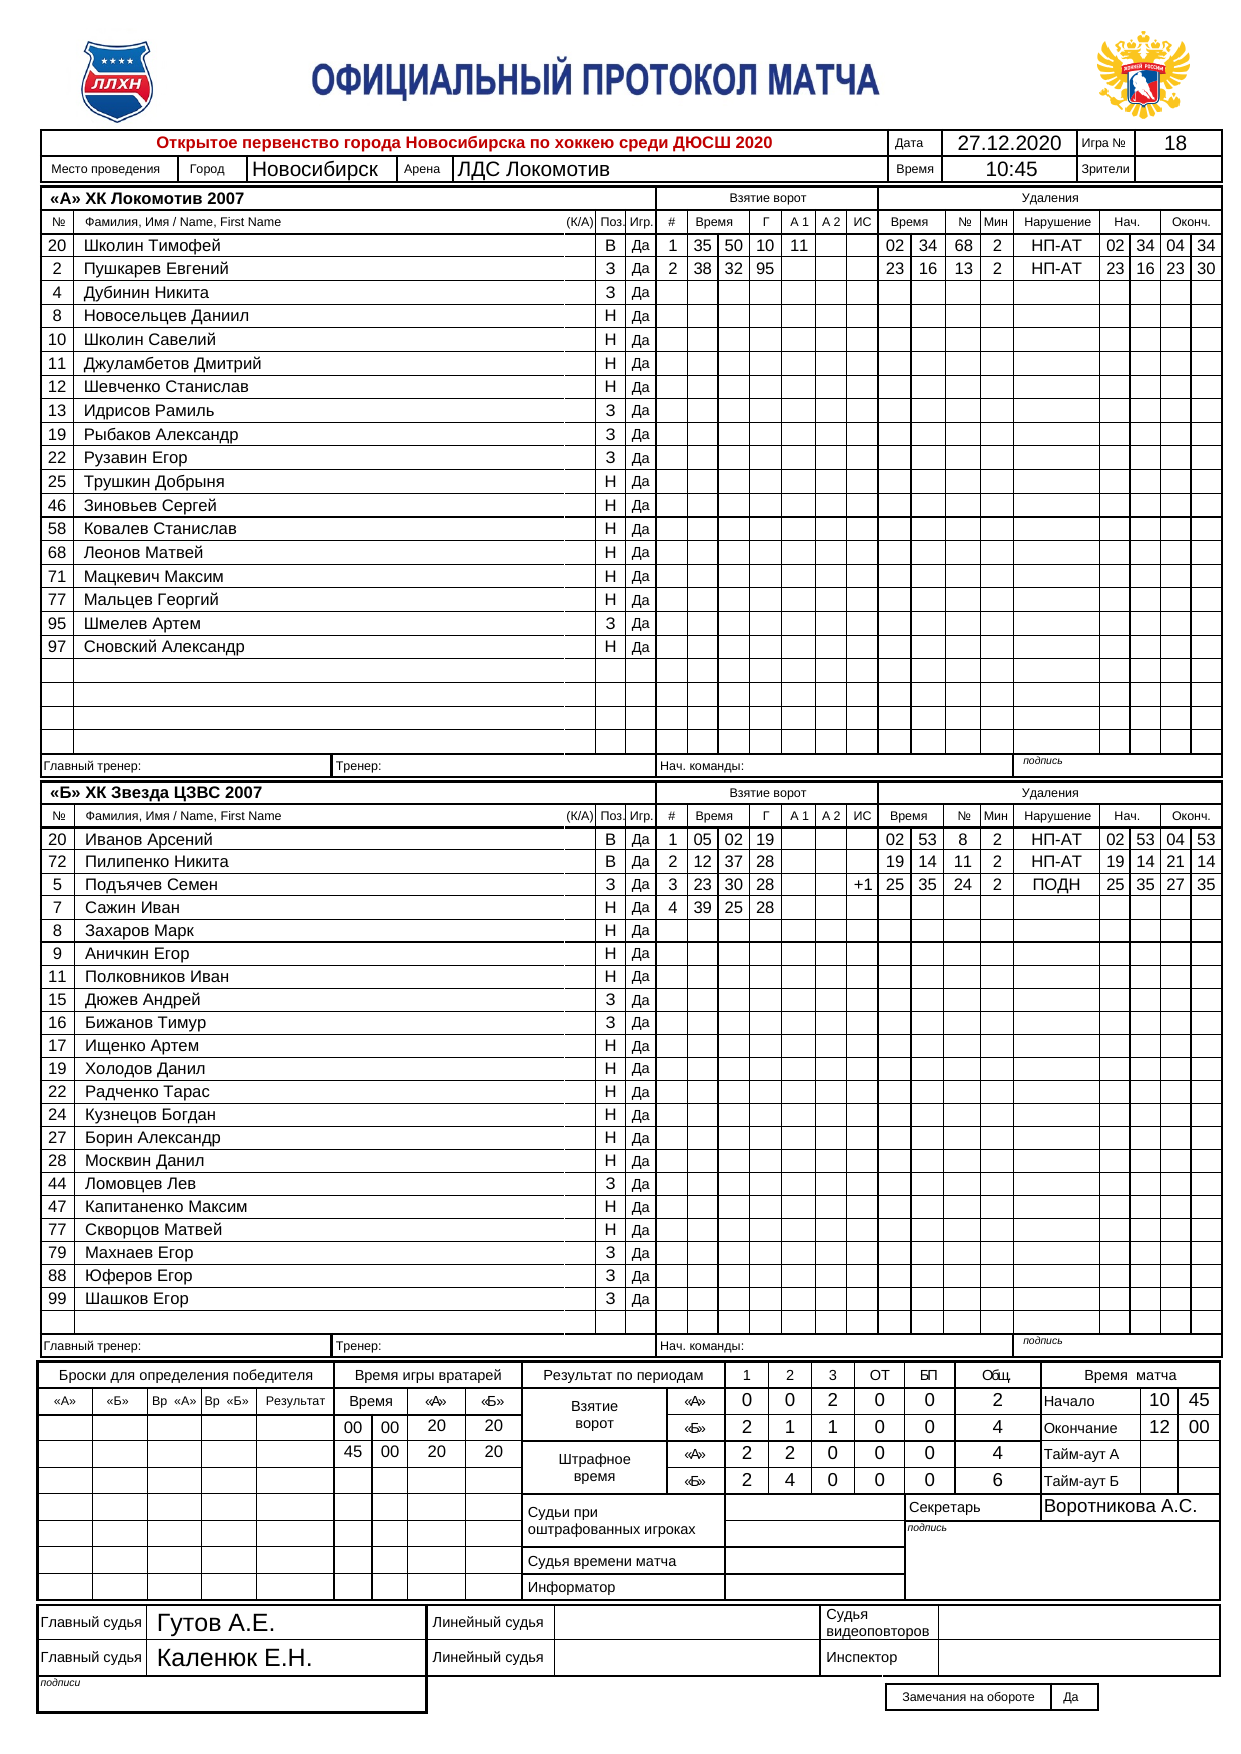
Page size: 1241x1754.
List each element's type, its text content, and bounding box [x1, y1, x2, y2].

table_cell [1100, 565, 1129, 587]
table_cell [1131, 1173, 1160, 1195]
table_cell З [596, 1012, 625, 1033]
table_cell [847, 376, 877, 398]
table_cell [944, 896, 980, 918]
table_cell [816, 446, 846, 469]
table_cell [847, 1265, 877, 1287]
table_cell [257, 1468, 333, 1493]
table_cell [1014, 1127, 1099, 1149]
table_cell [946, 565, 980, 587]
table_cell [565, 829, 595, 849]
table_cell [688, 470, 717, 493]
table_cell [565, 352, 595, 374]
table_cell [1131, 1196, 1160, 1218]
table_cell Мацкевич Максим [74, 565, 564, 587]
table_cell Да [626, 1104, 655, 1126]
table_cell [782, 850, 815, 872]
table_cell Пилипенко Никита [75, 850, 564, 872]
table_cell Линейный судья [428, 1640, 554, 1675]
table_cell [1014, 989, 1099, 1011]
table_cell [39, 1441, 92, 1467]
table_cell [373, 1521, 407, 1546]
table_cell Время [688, 211, 749, 233]
table_cell [1099, 1682, 1220, 1711]
table_cell Да [626, 518, 655, 540]
table_cell [782, 920, 815, 941]
table_cell [1161, 423, 1190, 445]
table_cell [719, 305, 749, 327]
table_cell [1014, 399, 1099, 422]
table_cell Да [626, 850, 655, 872]
table_cell [335, 1521, 371, 1546]
table_cell 10 [1141, 1389, 1177, 1413]
table_cell 19 [1100, 850, 1129, 872]
table_cell Холодов Данил [75, 1058, 564, 1079]
table_cell [1014, 1150, 1099, 1172]
table_cell [981, 683, 1013, 706]
table_cell 10 [750, 235, 781, 256]
table_cell [750, 943, 781, 964]
table_cell З [596, 874, 625, 895]
table_cell [565, 565, 595, 587]
table_cell 02 [879, 829, 910, 849]
table_header Броски для определения победителя [39, 1363, 333, 1387]
table_cell Главный судья [39, 1640, 146, 1675]
table_cell [1100, 1173, 1129, 1195]
table_cell Дюжев Андрей [75, 989, 564, 1011]
table_cell Да [626, 1035, 655, 1057]
table_cell 88 [42, 1265, 74, 1287]
table_cell [719, 1173, 749, 1195]
table_cell [466, 1547, 521, 1573]
table_cell [1100, 659, 1129, 682]
table_cell [981, 1150, 1013, 1172]
table_cell Да [626, 966, 655, 987]
table_cell [1131, 1081, 1160, 1103]
table_cell [782, 494, 815, 516]
table_cell [1100, 707, 1129, 729]
table_cell [912, 305, 945, 327]
table_cell [1100, 989, 1129, 1011]
table_cell [719, 920, 749, 941]
table_cell [981, 1242, 1013, 1264]
table_cell Да [626, 235, 655, 256]
table_cell [1192, 376, 1221, 398]
table_cell [719, 541, 749, 564]
table_cell [74, 659, 564, 682]
table_cell З [596, 446, 625, 469]
table_cell [565, 518, 595, 540]
table_cell [782, 1242, 815, 1264]
table_cell ПОДН [1014, 874, 1099, 895]
table_cell 11 [42, 352, 73, 374]
table_cell [816, 683, 846, 706]
table_cell [782, 636, 815, 658]
table_cell [1131, 966, 1160, 987]
table_cell [1161, 683, 1190, 706]
table_cell [565, 1196, 595, 1218]
table_cell [1100, 636, 1129, 658]
table_cell [750, 1265, 781, 1287]
table_cell [555, 1640, 819, 1675]
table_cell 27 [42, 1127, 74, 1149]
table_cell Н [596, 518, 625, 540]
table_cell Нач. команды: [657, 755, 1012, 776]
table_cell [596, 1311, 625, 1333]
table_cell [1131, 588, 1160, 611]
table_cell Шашков Егор [75, 1288, 564, 1310]
table_cell [688, 1150, 717, 1172]
table_cell [981, 1058, 1013, 1079]
table_cell [847, 707, 877, 729]
table_cell [879, 305, 910, 327]
table_cell [782, 423, 815, 445]
table_cell 0 [855, 1468, 904, 1493]
table_cell [879, 1173, 910, 1195]
table_cell [74, 707, 564, 729]
table_cell [1014, 1035, 1099, 1057]
table_cell [39, 1547, 92, 1573]
table_cell [1131, 1127, 1160, 1149]
table_cell 28 [42, 1150, 74, 1172]
table_cell [1192, 423, 1221, 445]
table_cell [719, 659, 749, 682]
table_cell [1192, 896, 1221, 918]
table_cell Начало [1042, 1389, 1140, 1413]
table_cell [1192, 1311, 1221, 1333]
table_cell [981, 1196, 1013, 1218]
table_cell З [596, 1173, 625, 1195]
table_cell [657, 541, 687, 564]
table_cell [944, 1173, 980, 1195]
table_cell [719, 399, 749, 422]
table_cell [912, 636, 945, 658]
table_cell 4 [769, 1468, 811, 1493]
table_cell [946, 659, 980, 682]
table_cell [1014, 376, 1099, 398]
table_cell [879, 636, 910, 658]
table_cell # [657, 211, 687, 233]
table_cell Г [750, 805, 781, 826]
table_cell [1161, 1035, 1190, 1057]
table_cell 28 [750, 874, 781, 895]
table_cell [1161, 446, 1190, 469]
table_cell [981, 612, 1013, 634]
table_cell [657, 281, 687, 303]
table_cell [1014, 1196, 1099, 1218]
table_cell Новосельцев Даниил [74, 305, 564, 327]
table_cell [1100, 1311, 1129, 1333]
table_cell [782, 829, 815, 849]
table_cell [782, 1265, 815, 1287]
table_header Открытое первенство города Новосибирска по хоккею среди ДЮСШ 2020 [42, 131, 887, 155]
table_cell [816, 541, 846, 564]
table_cell [782, 376, 815, 398]
table_cell [1131, 730, 1160, 753]
table_cell 19 [750, 829, 781, 849]
table_cell Мин [981, 211, 1013, 233]
table_cell [688, 588, 717, 611]
table_cell [688, 1265, 717, 1287]
table_cell [565, 874, 595, 895]
table_cell 20 [42, 829, 74, 849]
table_cell [912, 1058, 943, 1079]
table_cell [981, 494, 1013, 516]
table_cell Тренер: [333, 1335, 655, 1356]
table_cell [912, 1150, 943, 1172]
table_cell [946, 683, 980, 706]
table_cell [981, 470, 1013, 493]
table_cell [847, 896, 877, 918]
table_cell [750, 707, 781, 729]
table_cell Гутов А.Е. [147, 1606, 425, 1639]
table_cell Информатор [523, 1575, 724, 1599]
table_cell [565, 1288, 595, 1310]
table_cell [816, 1311, 846, 1333]
table_cell [1131, 1012, 1160, 1033]
table_cell [944, 1150, 980, 1172]
table_cell [1014, 518, 1099, 540]
table_cell 23 [1100, 257, 1129, 280]
table_cell [719, 376, 749, 398]
table_cell [257, 1441, 333, 1467]
table_cell [847, 399, 877, 422]
table_cell +1 [847, 874, 877, 895]
table_cell [944, 1012, 980, 1033]
table_cell А 2 [816, 211, 846, 233]
table_cell Трушкин Добрыня [74, 470, 564, 493]
table_cell [912, 281, 945, 303]
table_cell [946, 541, 980, 564]
table_cell Да [626, 874, 655, 895]
table_cell А 1 [782, 211, 815, 233]
table_cell [257, 1521, 333, 1546]
table_cell [719, 612, 749, 634]
table_cell [879, 399, 910, 422]
table_cell [1192, 328, 1221, 351]
table_cell [565, 1311, 595, 1333]
table_cell [782, 565, 815, 587]
table_cell [42, 683, 73, 706]
table_cell [1131, 1035, 1160, 1057]
table_cell [565, 588, 595, 611]
table_cell [816, 257, 846, 280]
table_cell [1141, 1468, 1177, 1493]
table_cell [1131, 541, 1160, 564]
table_cell [1100, 588, 1129, 611]
table_cell [847, 1219, 877, 1241]
table_cell 12 [42, 376, 73, 398]
table_cell [257, 1416, 333, 1440]
table_cell [883, 1677, 1220, 1681]
table_cell [750, 446, 781, 469]
table_cell [1161, 588, 1190, 611]
table_cell [750, 1150, 781, 1172]
table_cell [782, 874, 815, 895]
table_cell 25 [1100, 874, 1129, 895]
table_cell [782, 1196, 815, 1218]
table_cell [688, 446, 717, 469]
table_cell [257, 1494, 333, 1520]
table_cell Да [626, 399, 655, 422]
table_cell [879, 1196, 910, 1218]
table_cell Да [626, 1173, 655, 1195]
table_cell [912, 920, 943, 941]
table_cell [879, 920, 910, 941]
table_cell Да [626, 896, 655, 918]
table_cell [981, 541, 1013, 564]
table_cell [688, 541, 717, 564]
table_cell [847, 541, 877, 564]
table_cell [750, 1012, 781, 1033]
table_cell [657, 470, 687, 493]
table_cell [847, 352, 877, 374]
table_cell [657, 588, 687, 611]
table_cell [1014, 1173, 1099, 1195]
table_cell 11 [42, 966, 74, 987]
table_cell [657, 494, 687, 516]
table_cell [565, 707, 595, 729]
table_cell [202, 1521, 256, 1546]
table_header Удаления [879, 783, 1221, 803]
table_cell 25 [879, 874, 910, 895]
table_cell [816, 1150, 846, 1172]
table_cell [1192, 1058, 1221, 1079]
table_cell [816, 1173, 846, 1195]
table_cell [912, 730, 945, 753]
table_cell [816, 874, 846, 895]
table_cell [1161, 518, 1190, 540]
table_cell [1131, 707, 1160, 729]
table_cell 24 [944, 874, 980, 895]
table_cell [946, 281, 980, 303]
table_cell [912, 518, 945, 540]
table_cell 13 [42, 399, 73, 422]
table_cell [373, 1574, 407, 1599]
table_cell [1131, 1265, 1160, 1287]
table_cell [879, 588, 910, 611]
table_cell Н [596, 565, 625, 587]
table_cell [1014, 1242, 1099, 1264]
table_cell [1014, 281, 1099, 303]
table_cell [981, 1127, 1013, 1149]
table_cell Штрафное время [523, 1442, 666, 1493]
table_cell [750, 1081, 781, 1103]
table_cell 45 [335, 1441, 371, 1467]
table_cell [657, 352, 687, 374]
table_cell 10 [42, 328, 73, 351]
table_cell [565, 423, 595, 445]
table_cell 7 [42, 896, 74, 918]
table_cell Игр. [626, 211, 655, 233]
table_cell 2 [726, 1442, 768, 1467]
table_cell [1131, 352, 1160, 374]
table_cell [657, 446, 687, 469]
table_cell [1014, 541, 1099, 564]
table_header ОТ [855, 1363, 904, 1387]
table_cell Н [596, 636, 625, 658]
table_cell Н [596, 966, 625, 987]
table_cell [719, 470, 749, 493]
table_cell [782, 1311, 815, 1333]
table_cell [657, 565, 687, 587]
table_cell [782, 612, 815, 634]
table_cell [1014, 588, 1099, 611]
table_cell [408, 1547, 465, 1573]
table_cell 12 [688, 850, 717, 872]
table_cell 0 [812, 1468, 854, 1493]
table_cell «Б » [466, 1389, 521, 1413]
table_cell 1 [812, 1415, 854, 1440]
table_cell Тренер: [333, 755, 655, 776]
table_cell [657, 1311, 687, 1333]
table_cell [946, 423, 980, 445]
table_cell [1014, 470, 1099, 493]
table_cell 77 [42, 588, 73, 611]
table_cell [688, 1196, 717, 1218]
table_cell [981, 376, 1013, 398]
table_cell [688, 1219, 717, 1241]
table_cell [657, 1012, 687, 1033]
table_cell Пушкарев Евгений [74, 257, 564, 280]
table_cell [719, 730, 749, 753]
table_cell [847, 281, 877, 303]
table_cell Юферов Егор [75, 1265, 564, 1287]
table_cell Подъячев Семен [75, 874, 564, 895]
table_cell [879, 1242, 910, 1264]
table_cell [688, 659, 717, 682]
table_cell [1192, 305, 1221, 327]
table_cell Н [596, 1196, 625, 1218]
table_cell [408, 1468, 465, 1493]
table_cell [1161, 1311, 1190, 1333]
table_cell [42, 659, 73, 682]
table_cell [626, 730, 655, 753]
table_cell [847, 1196, 877, 1218]
table_cell [1014, 636, 1099, 658]
table_cell [847, 470, 877, 493]
table_cell [782, 1058, 815, 1079]
table_cell [1192, 1196, 1221, 1218]
table_cell [912, 659, 945, 682]
table_cell [657, 943, 687, 964]
table_cell [879, 683, 910, 706]
table_cell [719, 1104, 749, 1126]
table_cell [912, 1288, 943, 1310]
table_cell [1192, 541, 1221, 564]
table_cell 10:45 [943, 157, 1076, 181]
table_cell Судья времени матча [523, 1548, 724, 1573]
table_cell [719, 966, 749, 987]
table_cell [1014, 943, 1099, 964]
table_cell [1014, 1081, 1099, 1103]
table_cell Линейный судья [428, 1606, 554, 1639]
table_cell 25 [42, 470, 73, 493]
table_cell [981, 1265, 1013, 1287]
table_cell [782, 281, 815, 303]
table_cell 2 [981, 850, 1013, 872]
table_cell [1161, 730, 1190, 753]
table_cell [657, 423, 687, 445]
table_cell [816, 399, 846, 422]
table_cell Н [596, 305, 625, 327]
table_cell Кузнецов Богдан [75, 1104, 564, 1126]
table_cell [944, 1058, 980, 1079]
table_cell [565, 683, 595, 706]
table_cell Н [596, 494, 625, 516]
table_cell Зрители [1078, 157, 1134, 181]
table_cell [1014, 896, 1099, 918]
table_cell [688, 1173, 717, 1195]
table_cell [879, 1150, 910, 1172]
table_cell [816, 1058, 846, 1079]
table_cell Да [626, 1265, 655, 1287]
table_cell [1100, 1012, 1129, 1033]
table_cell [1161, 1150, 1190, 1172]
table_cell [719, 352, 749, 374]
table_cell 0 [855, 1442, 904, 1467]
table_cell [816, 1219, 846, 1241]
table_cell [688, 1288, 717, 1310]
table_cell [981, 352, 1013, 374]
table_cell НП-АТ [1014, 829, 1099, 849]
table_cell [688, 920, 717, 941]
table_cell [1192, 1104, 1221, 1126]
table_cell 19 [879, 850, 910, 872]
table_cell [202, 1574, 256, 1599]
table_cell [944, 1081, 980, 1103]
table_cell [1192, 470, 1221, 493]
table_cell Вр «Б» [202, 1389, 256, 1413]
table_cell [202, 1494, 256, 1520]
table_cell [816, 850, 846, 872]
table_cell [466, 1494, 521, 1520]
table_cell 17 [42, 1035, 74, 1057]
table_cell подписи [39, 1677, 425, 1711]
table_cell [657, 1035, 687, 1057]
table_cell Время [879, 805, 943, 826]
table_header БП [905, 1363, 954, 1387]
table_cell [750, 1035, 781, 1057]
table_cell [1131, 399, 1160, 422]
table_cell [981, 1035, 1013, 1057]
table_cell 20 [466, 1416, 521, 1440]
table_cell [565, 966, 595, 987]
table_cell Да [626, 565, 655, 587]
table_cell [981, 423, 1013, 445]
table_cell [750, 470, 781, 493]
table_cell Место проведения [42, 157, 177, 181]
table_cell [847, 305, 877, 327]
table_cell [657, 1242, 687, 1264]
table_cell [565, 235, 595, 256]
table_cell [1131, 1104, 1160, 1126]
table_cell [981, 966, 1013, 987]
table_cell 23 [1161, 257, 1190, 280]
table_cell [879, 352, 910, 374]
table_cell [847, 683, 877, 706]
table_cell [1161, 305, 1190, 327]
table_cell Да [626, 636, 655, 658]
table_cell 20 [408, 1416, 465, 1440]
table_cell 04 [1161, 235, 1190, 256]
table_cell [946, 612, 980, 634]
table_cell 2 [956, 1389, 1040, 1413]
table_cell [1161, 399, 1190, 422]
table_cell [257, 1547, 333, 1573]
table_cell Школин Савелий [74, 328, 564, 351]
table_cell 20 [408, 1441, 465, 1467]
table_cell [816, 1035, 846, 1057]
table_cell Да [626, 1058, 655, 1079]
table_cell 8 [944, 829, 980, 849]
table_cell 11 [944, 850, 980, 872]
table_cell Н [596, 470, 625, 493]
table_cell [944, 1127, 980, 1149]
table_cell 14 [912, 850, 943, 872]
table_cell [688, 1058, 717, 1079]
table_cell [946, 328, 980, 351]
table_cell [1131, 896, 1160, 918]
table_cell [1100, 1150, 1129, 1172]
table_cell [1100, 1081, 1129, 1103]
table_cell [1179, 1468, 1219, 1493]
table_cell [782, 966, 815, 987]
table_header 2 [769, 1363, 811, 1387]
table_cell [688, 565, 717, 587]
table_cell [1192, 588, 1221, 611]
table_cell Да [626, 423, 655, 445]
table_cell [750, 305, 781, 327]
table_cell [1131, 1242, 1160, 1264]
table_cell [981, 943, 1013, 964]
table_cell [335, 1494, 371, 1520]
table_cell 30 [1192, 257, 1221, 280]
table_cell [879, 1127, 910, 1149]
table_cell 97 [42, 636, 73, 658]
table_cell [912, 1311, 943, 1333]
table_cell 2 [726, 1415, 768, 1440]
table_cell 2 [657, 850, 687, 872]
table_cell [1192, 1127, 1221, 1149]
table_cell Судьи при оштрафованных игроках [523, 1495, 724, 1546]
table_cell Н [596, 1035, 625, 1057]
table_cell [688, 989, 717, 1011]
table_cell [1131, 659, 1160, 682]
table_cell [981, 1081, 1013, 1103]
table_cell «А» [668, 1389, 724, 1413]
table_cell [1161, 1104, 1190, 1126]
table_cell 35 [1192, 874, 1221, 895]
table_cell [202, 1416, 256, 1440]
table_header Замечания на обороте [887, 1685, 1050, 1709]
table_cell [782, 943, 815, 964]
table_cell [657, 1058, 687, 1079]
table_cell [1014, 920, 1099, 941]
table_cell [1131, 494, 1160, 516]
table_cell [750, 1311, 781, 1333]
table_cell [688, 352, 717, 374]
table_cell [565, 730, 595, 753]
table_cell [1192, 1150, 1221, 1172]
table_cell 2 [981, 235, 1013, 256]
table_cell [719, 446, 749, 469]
table_cell [565, 1127, 595, 1149]
table_cell [408, 1494, 465, 1520]
table_cell [816, 1265, 846, 1287]
table_cell [750, 399, 781, 422]
table_cell 71 [42, 565, 73, 587]
table_cell [1192, 1012, 1221, 1033]
table_cell [847, 588, 877, 611]
table_cell 1 [769, 1415, 811, 1440]
table_cell [1192, 966, 1221, 987]
table_cell [1131, 1288, 1160, 1310]
table_cell Нарушение [1014, 211, 1099, 233]
table_cell [39, 1574, 92, 1599]
table_cell [912, 1173, 943, 1195]
table_cell [1014, 1219, 1099, 1241]
table_cell # [657, 805, 687, 826]
table_cell Да [626, 328, 655, 351]
table_cell [565, 989, 595, 1011]
table_cell [1192, 518, 1221, 540]
table_cell [816, 305, 846, 327]
table_cell 58 [42, 518, 73, 540]
table_cell [75, 1311, 564, 1333]
table_cell [879, 1288, 910, 1310]
table_cell [1161, 1058, 1190, 1079]
picture [5, 28, 1197, 129]
table_cell [657, 305, 687, 327]
table_cell 53 [1192, 829, 1221, 849]
table_cell [1161, 636, 1190, 658]
table_cell [1014, 659, 1099, 682]
table_cell З [596, 1288, 625, 1310]
table_cell [1131, 1219, 1160, 1241]
table_cell [688, 423, 717, 445]
table_cell [1192, 1265, 1221, 1287]
table_cell [750, 1196, 781, 1218]
table_cell [946, 730, 980, 753]
table_cell 2 [981, 829, 1013, 849]
table_cell [42, 1311, 74, 1333]
table_cell [657, 966, 687, 987]
table_cell [847, 518, 877, 540]
table_cell [1161, 352, 1190, 374]
table_cell [39, 1494, 92, 1520]
table_cell [879, 1311, 910, 1333]
table_cell [879, 518, 910, 540]
table_cell [912, 966, 943, 987]
table_cell Взятие ворот [523, 1389, 666, 1440]
table_cell 2 [981, 257, 1013, 280]
table_cell Г [750, 211, 781, 233]
table_cell Главный тренер: [42, 1335, 330, 1356]
table_header Взятие ворот [657, 783, 877, 803]
table_cell 0 [905, 1415, 954, 1440]
table_cell [782, 446, 815, 469]
table_cell [1100, 612, 1129, 634]
table_cell [1014, 1288, 1099, 1310]
table_cell [1100, 494, 1129, 516]
table_cell [719, 328, 749, 351]
table_cell Да [626, 1219, 655, 1241]
table_cell № [946, 211, 980, 233]
table_cell [42, 707, 73, 729]
table_cell [1161, 943, 1190, 964]
table_cell [719, 1058, 749, 1079]
table_cell [782, 1104, 815, 1126]
table_cell [565, 920, 595, 941]
table_cell [657, 636, 687, 658]
table_cell [1100, 328, 1129, 351]
table_cell [1192, 707, 1221, 729]
table_cell [719, 636, 749, 658]
table_cell [93, 1547, 147, 1573]
table_cell [657, 1104, 687, 1126]
table_cell [750, 730, 781, 753]
table_cell 00 [335, 1416, 371, 1440]
table_cell [750, 281, 781, 303]
table_cell [657, 1265, 687, 1287]
table_cell Н [596, 1219, 625, 1241]
table_cell [939, 1640, 1219, 1675]
table_cell [981, 989, 1013, 1011]
table_cell [750, 966, 781, 987]
table_cell [944, 966, 980, 987]
table_header 27.12.2020 [943, 131, 1076, 155]
table_cell Тайм-аут Б [1042, 1468, 1140, 1493]
table_cell [816, 1104, 846, 1126]
table_cell 47 [42, 1196, 74, 1218]
table_cell 28 [750, 896, 781, 918]
table_cell Новосибирск [248, 157, 396, 181]
table_cell [688, 730, 717, 753]
table_cell [981, 1288, 1013, 1310]
table_cell [688, 683, 717, 706]
table_cell Да [626, 920, 655, 941]
table_cell [565, 281, 595, 303]
table_cell [1014, 446, 1099, 469]
table_cell [726, 1548, 904, 1573]
table_cell [1179, 1441, 1219, 1467]
table_cell [912, 707, 945, 729]
table_cell [1100, 376, 1129, 398]
table_cell [688, 305, 717, 327]
table_cell [1192, 1035, 1221, 1057]
table_cell [688, 636, 717, 658]
table_cell [879, 423, 910, 445]
table_cell [1100, 423, 1129, 445]
table_cell 46 [42, 494, 73, 516]
table_cell [565, 1242, 595, 1264]
table_cell [565, 1104, 595, 1126]
table_cell подпись [906, 1522, 1219, 1599]
table_cell Шевченко Станислав [74, 376, 564, 398]
table_cell Да [626, 1196, 655, 1218]
table_cell [879, 281, 910, 303]
table_cell [719, 989, 749, 1011]
table_cell [1161, 707, 1190, 729]
table_cell [912, 896, 943, 918]
table_cell Нарушение [1014, 805, 1099, 826]
table_cell [688, 1081, 717, 1103]
table_cell [719, 281, 749, 303]
table_cell [816, 281, 846, 303]
table_cell Да [626, 1242, 655, 1264]
table_cell [74, 730, 564, 753]
table_cell [782, 896, 815, 918]
table_cell 0 [855, 1415, 904, 1440]
table_cell [596, 707, 625, 729]
table_cell [981, 565, 1013, 587]
table_cell [847, 423, 877, 445]
table_cell [750, 1242, 781, 1264]
table_cell Мин [981, 805, 1013, 826]
table_cell [944, 1104, 980, 1126]
table_cell [782, 1081, 815, 1103]
table_cell [912, 470, 945, 493]
table_cell [816, 518, 846, 540]
table_cell [1014, 1265, 1099, 1287]
table_cell [946, 518, 980, 540]
table_cell [565, 943, 595, 964]
table_cell 20 [42, 235, 73, 256]
table_cell [847, 829, 877, 849]
table_cell Да [626, 588, 655, 611]
table_cell [1192, 920, 1221, 941]
table_cell [93, 1521, 147, 1546]
table_cell [565, 376, 595, 398]
table_cell [847, 1311, 877, 1333]
table_cell [202, 1547, 256, 1573]
table_cell «Б» [668, 1415, 724, 1440]
table_cell [565, 659, 595, 682]
table_header Результат по периодам [523, 1363, 724, 1387]
table_cell [688, 376, 717, 398]
table_cell [847, 636, 877, 658]
table_cell [657, 1127, 687, 1149]
table_cell [1131, 943, 1160, 964]
table_cell Да [626, 494, 655, 516]
table_cell [1014, 1012, 1099, 1033]
table_cell 16 [42, 1012, 74, 1033]
table_cell [879, 541, 910, 564]
table_cell Н [596, 1127, 625, 1149]
table_cell Время [879, 211, 945, 233]
table_cell [750, 636, 781, 658]
table_cell [750, 376, 781, 398]
table_cell [1131, 612, 1160, 634]
table_cell [847, 494, 877, 516]
table_cell [944, 1265, 980, 1287]
table_cell [946, 494, 980, 516]
table_cell [981, 1311, 1013, 1333]
table_cell [1161, 612, 1190, 634]
table_cell 32 [719, 257, 749, 280]
table_cell 02 [879, 235, 910, 256]
table_cell 19 [42, 1058, 74, 1079]
table_cell [1161, 470, 1190, 493]
table_cell [912, 1196, 943, 1218]
table_cell [1100, 1104, 1129, 1126]
table_cell Иванов Арсений [75, 829, 564, 849]
table_cell [719, 1288, 749, 1310]
table_cell [782, 1219, 815, 1241]
table_cell [816, 896, 846, 918]
table_header Игра № [1078, 131, 1134, 155]
table_cell [202, 1441, 256, 1467]
table_cell «А» [39, 1389, 92, 1413]
table_cell [726, 1495, 904, 1520]
table_cell 12 [1141, 1415, 1177, 1440]
table_cell [719, 423, 749, 445]
table_cell [719, 1219, 749, 1241]
table_cell «А» [408, 1389, 465, 1413]
table_cell 02 [1100, 829, 1129, 849]
table_cell Да [626, 257, 655, 280]
table_cell Да [626, 1127, 655, 1149]
table_cell [42, 730, 73, 753]
table_cell [1014, 494, 1099, 516]
table_cell [1192, 1173, 1221, 1195]
table_cell [565, 494, 595, 516]
table_cell Главный тренер: [42, 755, 330, 776]
table_cell [981, 659, 1013, 682]
table_cell [750, 565, 781, 587]
table_cell Н [596, 896, 625, 918]
table_cell [782, 1012, 815, 1033]
table_cell З [596, 281, 625, 303]
table_cell [944, 989, 980, 1011]
table_cell [782, 399, 815, 422]
table_header Взятие ворот [657, 188, 877, 209]
table_cell [944, 1219, 980, 1241]
table_cell [1014, 683, 1099, 706]
table_cell [1161, 989, 1190, 1011]
table_cell [373, 1547, 407, 1573]
table_cell Да [626, 541, 655, 564]
table_cell [816, 352, 846, 374]
table_cell Н [596, 376, 625, 398]
table_cell [879, 1219, 910, 1241]
table_cell [782, 1288, 815, 1310]
table_cell [981, 518, 1013, 540]
table_cell [1192, 352, 1221, 374]
table_cell З [596, 423, 625, 445]
table_cell [944, 1242, 980, 1264]
table_cell [565, 1081, 595, 1103]
table_cell [565, 850, 595, 872]
table_cell [782, 1127, 815, 1149]
table_cell [1192, 1081, 1221, 1103]
table_cell [750, 1288, 781, 1310]
table_cell [657, 707, 687, 729]
table_cell [657, 730, 687, 753]
table_cell [1100, 1242, 1129, 1264]
table_cell [93, 1416, 147, 1440]
table_cell «А» [668, 1442, 724, 1467]
table_cell Поз. [596, 211, 625, 233]
table_cell Инспектор [821, 1640, 938, 1675]
table_cell № [42, 805, 74, 826]
table_cell Да [626, 829, 655, 849]
table_cell [565, 470, 595, 493]
table_cell [1192, 612, 1221, 634]
table_cell [1131, 376, 1160, 398]
table_cell Капитаненко Максим [75, 1196, 564, 1218]
table_cell [981, 1104, 1013, 1126]
table_cell [816, 612, 846, 634]
table_cell [1100, 943, 1129, 964]
table_cell [1161, 1127, 1190, 1149]
table_cell 4 [657, 896, 687, 918]
table_cell [657, 328, 687, 351]
table_header Время игры вратарей [335, 1363, 521, 1387]
table_cell [912, 1035, 943, 1057]
table_cell [1100, 896, 1129, 918]
table_cell [879, 565, 910, 587]
table_cell [39, 1521, 92, 1546]
table_cell Каленюк Е.Н. [147, 1640, 425, 1675]
table_cell [912, 399, 945, 422]
table_cell Рыбаков Александр [74, 423, 564, 445]
table_cell [879, 1012, 910, 1033]
table_cell [1014, 730, 1099, 753]
table_cell Да [626, 446, 655, 469]
table_cell [688, 1311, 717, 1333]
table_cell [148, 1574, 201, 1599]
table_cell [719, 1035, 749, 1057]
table_cell [912, 683, 945, 706]
table_cell [1100, 1288, 1129, 1310]
table_cell 22 [42, 1081, 74, 1103]
table_cell подпись [1014, 755, 1221, 776]
table_cell [879, 943, 910, 964]
table_cell [1100, 966, 1129, 987]
table_cell [596, 683, 625, 706]
table_cell [1014, 352, 1099, 374]
table_cell [565, 1058, 595, 1079]
table_cell [816, 588, 846, 611]
table_cell [1192, 1242, 1221, 1264]
table_cell 0 [905, 1468, 954, 1493]
table_cell Леонов Матвей [74, 541, 564, 564]
table_cell Скворцов Матвей [75, 1219, 564, 1241]
table_cell [1161, 1265, 1190, 1287]
table_cell 99 [42, 1288, 74, 1310]
table_cell [750, 920, 781, 941]
table_cell Дубинин Никита [74, 281, 564, 303]
table_cell Да [626, 989, 655, 1011]
table_cell [1100, 1265, 1129, 1287]
table_cell А 2 [816, 805, 846, 826]
table_cell [1014, 328, 1099, 351]
table_cell 04 [1161, 829, 1190, 849]
table_cell [750, 423, 781, 445]
table_cell [912, 1012, 943, 1033]
table_cell [657, 1150, 687, 1172]
table_cell [719, 683, 749, 706]
table_header Да [1052, 1685, 1097, 1709]
table_cell [782, 1173, 815, 1195]
table_cell [847, 1058, 877, 1079]
table_cell [981, 328, 1013, 351]
table_cell [879, 1265, 910, 1287]
table_cell 95 [42, 612, 73, 634]
table_cell [816, 829, 846, 849]
table_cell 35 [688, 235, 717, 256]
table_cell [782, 328, 815, 351]
table_cell [1014, 966, 1099, 987]
table_cell подпись [1014, 1335, 1221, 1356]
table_cell 14 [1192, 850, 1221, 872]
table_cell [373, 1494, 407, 1520]
table_cell [1192, 1288, 1221, 1310]
table_cell [1192, 1219, 1221, 1241]
table_cell [847, 850, 877, 872]
table_cell [688, 612, 717, 634]
table_cell [816, 565, 846, 587]
table_cell [981, 920, 1013, 941]
table_cell З [596, 1265, 625, 1287]
table_cell [657, 399, 687, 422]
table_header «Б» ХК Звезда ЦЗВС 2007 [42, 783, 655, 803]
table_cell [912, 588, 945, 611]
table_cell Сновский Александр [74, 636, 564, 658]
table_cell 35 [1131, 874, 1160, 895]
table_cell [847, 1081, 877, 1103]
table_cell Мальцев Георгий [74, 588, 564, 611]
table_cell [816, 1127, 846, 1149]
table_cell 50 [719, 235, 749, 256]
table_cell [1161, 328, 1190, 351]
table_cell З [596, 399, 625, 422]
table_cell [944, 1035, 980, 1057]
table_cell [879, 707, 910, 729]
table_cell [257, 1574, 333, 1599]
table_cell 23 [688, 874, 717, 895]
table_cell 34 [1192, 235, 1221, 256]
table_cell [782, 588, 815, 611]
table_cell 35 [912, 874, 943, 895]
table_cell [944, 1311, 980, 1333]
table_cell [750, 1104, 781, 1126]
table_cell [1161, 281, 1190, 303]
table_cell [148, 1468, 201, 1493]
table_cell 38 [688, 257, 717, 280]
table_cell [879, 1035, 910, 1057]
table_cell [847, 966, 877, 987]
table_cell [1100, 470, 1129, 493]
table_cell 53 [912, 829, 943, 849]
table_cell Ломовцев Лев [75, 1173, 564, 1195]
table_cell [750, 352, 781, 374]
table_cell Полковников Иван [75, 966, 564, 987]
table_cell [847, 1288, 877, 1310]
table_cell «Б» [93, 1389, 147, 1413]
table_header 1 [726, 1363, 768, 1387]
table_cell [1192, 659, 1221, 682]
table_cell [565, 399, 595, 422]
table_cell Окончание [1042, 1415, 1140, 1440]
table_cell [912, 494, 945, 516]
table_cell [1100, 446, 1129, 469]
table_cell 2 [657, 257, 687, 280]
table_cell Фамилия, Имя / Name, First Name [75, 805, 565, 826]
table_cell 15 [42, 989, 74, 1011]
table_cell [688, 1012, 717, 1033]
table_cell [39, 1468, 92, 1493]
table_cell [719, 588, 749, 611]
table_cell [879, 494, 910, 516]
table_cell ИС [847, 211, 877, 233]
table_cell Воротникова А.С. [1042, 1495, 1219, 1520]
table_cell [750, 328, 781, 351]
table_cell Да [626, 376, 655, 398]
table_cell 9 [42, 943, 74, 964]
table_cell [373, 1468, 407, 1493]
table_cell [847, 612, 877, 634]
table_cell [1100, 352, 1129, 374]
table_cell [39, 1416, 92, 1440]
table_cell [565, 1035, 595, 1057]
table_cell 77 [42, 1219, 74, 1241]
table_cell [782, 683, 815, 706]
table_cell [1100, 1035, 1129, 1057]
table_cell [1014, 423, 1099, 445]
table_cell [816, 1012, 846, 1033]
table_cell [981, 399, 1013, 422]
table_cell [1136, 157, 1221, 181]
table_header Общ. [956, 1363, 1040, 1387]
table_cell [782, 257, 815, 280]
table_cell [981, 446, 1013, 469]
table_cell [657, 518, 687, 540]
table_cell [565, 305, 595, 327]
table_cell Да [626, 943, 655, 964]
table_cell [1131, 281, 1160, 303]
table_cell [879, 730, 910, 753]
table_cell 0 [855, 1389, 904, 1413]
table_cell 00 [1179, 1415, 1219, 1440]
table_cell [719, 1150, 749, 1172]
table_cell [1131, 920, 1160, 941]
table_cell Джуламбетов Дмитрий [74, 352, 564, 374]
table_cell [816, 1288, 846, 1310]
table_cell 1 [657, 235, 687, 256]
table_cell [782, 1150, 815, 1172]
table_cell Да [626, 1150, 655, 1172]
table_cell [148, 1441, 201, 1467]
table_cell 2 [42, 257, 73, 280]
table_cell [944, 1288, 980, 1310]
table_cell [1131, 470, 1160, 493]
table_cell [726, 1575, 904, 1599]
table_cell [1131, 305, 1160, 327]
table_cell 05 [688, 829, 717, 849]
table_cell [428, 1677, 882, 1711]
table_cell 4 [956, 1442, 1040, 1467]
table_cell [879, 896, 910, 918]
table_cell [565, 1012, 595, 1033]
table_cell [688, 1035, 717, 1057]
table_cell [596, 659, 625, 682]
table_cell [750, 612, 781, 634]
table_cell [946, 352, 980, 374]
table_header 18 [1136, 131, 1221, 155]
table_cell [782, 352, 815, 374]
table_cell 4 [956, 1415, 1040, 1440]
table_cell [946, 707, 980, 729]
table_cell 22 [42, 446, 73, 469]
table_cell [847, 328, 877, 351]
table_cell [946, 305, 980, 327]
table_cell [946, 470, 980, 493]
table_cell № [944, 805, 980, 826]
table_cell [657, 376, 687, 398]
table_cell [719, 1311, 749, 1333]
table_cell [1161, 541, 1190, 564]
table_cell [912, 423, 945, 445]
table_cell Да [626, 1288, 655, 1310]
table_cell В [596, 235, 625, 256]
table_cell [816, 328, 846, 351]
table_cell [879, 376, 910, 398]
table_cell 2 [726, 1468, 768, 1493]
table_cell 0 [905, 1389, 954, 1413]
table_cell Город [179, 157, 246, 181]
table_cell [1192, 943, 1221, 964]
table_cell [782, 470, 815, 493]
table_cell [1161, 896, 1190, 918]
table_cell [726, 1521, 904, 1546]
table_cell Н [596, 588, 625, 611]
table_cell [912, 1127, 943, 1149]
table_cell [946, 588, 980, 611]
table_cell Да [626, 612, 655, 634]
table_cell [688, 1104, 717, 1126]
table_cell Тайм-аут А [1042, 1441, 1140, 1467]
table_cell [782, 707, 815, 729]
table_cell [1100, 1127, 1129, 1149]
table_cell Вр «А» [148, 1389, 201, 1413]
table_cell [148, 1547, 201, 1573]
table_cell [657, 989, 687, 1011]
table_cell [1161, 1081, 1190, 1103]
table_cell [1161, 920, 1190, 941]
table_cell Махнаев Егор [75, 1242, 564, 1264]
table_cell [1192, 565, 1221, 587]
table_cell [565, 636, 595, 658]
table_cell [1161, 565, 1190, 587]
table_cell [1131, 1311, 1160, 1333]
table_cell 2 [812, 1389, 854, 1413]
table_cell 02 [1100, 235, 1129, 256]
table_cell З [596, 612, 625, 634]
table_cell З [596, 257, 625, 280]
table_cell [750, 1173, 781, 1195]
table_cell [750, 1127, 781, 1149]
table_cell Да [626, 1081, 655, 1103]
table_cell [93, 1494, 147, 1520]
table_cell Шмелев Артем [74, 612, 564, 634]
table_cell Сажин Иван [75, 896, 564, 918]
table_cell [816, 920, 846, 941]
table_cell [816, 235, 846, 256]
table_cell [816, 943, 846, 964]
table_cell Да [626, 281, 655, 303]
table_cell Н [596, 1150, 625, 1172]
table_cell Главный судья [39, 1606, 146, 1639]
table_cell [719, 1081, 749, 1103]
table_cell [335, 1574, 371, 1599]
table_cell 1 [657, 829, 687, 849]
table_cell [1192, 399, 1221, 422]
table_cell Оконч. [1161, 211, 1221, 233]
table_cell 45 [1179, 1389, 1219, 1413]
table_cell 25 [719, 896, 749, 918]
table_cell [847, 989, 877, 1011]
table_cell [1100, 730, 1129, 753]
table_cell [782, 730, 815, 753]
table_cell [1131, 565, 1160, 587]
table_cell [335, 1547, 371, 1573]
table_cell [74, 683, 564, 706]
table_cell 27 [1161, 874, 1190, 895]
table_cell [719, 1242, 749, 1264]
table_cell [946, 446, 980, 469]
table_cell [750, 1219, 781, 1241]
table_cell Н [596, 541, 625, 564]
table_cell [1131, 1058, 1160, 1079]
table_cell Ковалев Станислав [74, 518, 564, 540]
table_cell [408, 1574, 465, 1599]
table_cell [466, 1521, 521, 1546]
table_cell Да [626, 305, 655, 327]
table_cell [912, 446, 945, 469]
table_cell Секретарь [906, 1495, 1040, 1520]
table_cell № [42, 211, 73, 233]
table_cell [879, 446, 910, 469]
table_cell [847, 943, 877, 964]
table_cell [1141, 1441, 1177, 1467]
table_header Время матча [1042, 1363, 1219, 1387]
table_cell 24 [42, 1104, 74, 1126]
table_cell [816, 1196, 846, 1218]
table_cell [944, 1196, 980, 1218]
table_cell [981, 1012, 1013, 1033]
table_cell 02 [719, 829, 749, 849]
table_cell [719, 1012, 749, 1033]
table_cell Аничкин Егор [75, 943, 564, 964]
table_cell Оконч. [1161, 805, 1221, 826]
table_cell (К/А) [565, 211, 595, 233]
table_cell [750, 588, 781, 611]
table_cell 00 [373, 1416, 407, 1440]
table_cell Да [626, 1012, 655, 1033]
table_cell Школин Тимофей [74, 235, 564, 256]
table_cell 34 [1131, 235, 1160, 256]
table_cell Бижанов Тимур [75, 1012, 564, 1033]
table_cell [847, 446, 877, 469]
table_cell [879, 966, 910, 987]
table_cell [981, 636, 1013, 658]
table_cell [782, 659, 815, 682]
table_cell [688, 399, 717, 422]
table_cell Н [596, 1104, 625, 1126]
table_cell [555, 1606, 819, 1639]
table_cell [981, 305, 1013, 327]
table_cell Результат [257, 1389, 333, 1413]
table_cell [688, 943, 717, 964]
table_cell [750, 683, 781, 706]
table_cell [847, 1173, 877, 1195]
table_cell А 1 [782, 805, 815, 826]
table_cell [847, 730, 877, 753]
table_cell 44 [42, 1173, 74, 1195]
table_cell НП-АТ [1014, 850, 1099, 872]
table_cell НП-АТ [1014, 235, 1099, 256]
table_cell ЛДС Локомотив [454, 157, 887, 181]
table_cell Зиновьев Сергей [74, 494, 564, 516]
table_cell [912, 1104, 943, 1126]
table_cell 0 [812, 1442, 854, 1467]
table_cell [912, 612, 945, 634]
table_cell [1014, 1311, 1099, 1333]
table_cell [626, 659, 655, 682]
table_cell [782, 305, 815, 327]
table_cell Ищенко Артем [75, 1035, 564, 1057]
table_cell [1014, 707, 1099, 729]
table_cell [466, 1574, 521, 1599]
table_cell 21 [1161, 850, 1190, 872]
table_header 3 [812, 1363, 854, 1387]
table_cell [816, 1242, 846, 1264]
table_cell [565, 446, 595, 469]
table_cell Нач. команды: [657, 1335, 1012, 1356]
table_cell [816, 423, 846, 445]
table_cell [1192, 494, 1221, 516]
table_cell Борин Александр [75, 1127, 564, 1149]
table_cell [847, 920, 877, 941]
table_cell [879, 1104, 910, 1126]
table_cell [596, 730, 625, 753]
table_cell [657, 1219, 687, 1241]
table_cell [719, 1196, 749, 1218]
table_cell [847, 1104, 877, 1126]
table_cell З [596, 989, 625, 1011]
table_cell [688, 1127, 717, 1149]
table_cell Нач. [1100, 805, 1160, 826]
table_cell [657, 612, 687, 634]
table_cell [335, 1468, 371, 1493]
table_cell [1100, 683, 1129, 706]
table_cell [93, 1468, 147, 1493]
table_cell [719, 494, 749, 516]
table_cell [912, 376, 945, 398]
table_cell В [596, 850, 625, 872]
table_cell [981, 1219, 1013, 1241]
table_cell [782, 1035, 815, 1057]
table_cell [1100, 281, 1129, 303]
table_cell Время [335, 1389, 407, 1413]
table_cell [1131, 446, 1160, 469]
table_cell [816, 659, 846, 682]
table_cell 5 [42, 874, 74, 895]
table_cell [565, 328, 595, 351]
table_cell [816, 470, 846, 493]
table_cell [816, 707, 846, 729]
table_cell [750, 494, 781, 516]
table_cell [719, 1265, 749, 1287]
table_cell [750, 541, 781, 564]
table_cell 8 [42, 305, 73, 327]
table_cell Судья видеоповторов [821, 1606, 938, 1639]
table_cell 8 [42, 920, 74, 941]
table_cell [981, 1173, 1013, 1195]
table_cell «Б» [668, 1468, 724, 1493]
table_cell 19 [42, 423, 73, 445]
table_cell [879, 470, 910, 493]
table_cell [688, 966, 717, 987]
table_cell [408, 1521, 465, 1546]
table_cell [782, 518, 815, 540]
table_cell 16 [1131, 257, 1160, 280]
table_cell В [596, 829, 625, 849]
table_cell 4 [42, 281, 73, 303]
table_cell [1100, 518, 1129, 540]
table_cell Н [596, 920, 625, 941]
table_header Дата [889, 131, 941, 155]
table_cell [1161, 1288, 1190, 1310]
table_cell (К/А) [565, 805, 595, 826]
table_cell [816, 730, 846, 753]
table_cell [688, 281, 717, 303]
table_cell [657, 920, 687, 941]
table_cell [912, 1242, 943, 1264]
table_cell [816, 989, 846, 1011]
table_cell 20 [466, 1441, 521, 1467]
table_cell [912, 541, 945, 564]
table_cell [1192, 281, 1221, 303]
table_cell [1161, 1242, 1190, 1264]
table_cell [626, 683, 655, 706]
table_cell Н [596, 1081, 625, 1103]
table_cell [847, 565, 877, 587]
table_cell [657, 1173, 687, 1195]
table_cell [1014, 305, 1099, 327]
table_cell [1131, 683, 1160, 706]
table_cell Н [596, 328, 625, 351]
table_cell [912, 1081, 943, 1103]
table_cell [1192, 730, 1221, 753]
table_cell [879, 328, 910, 351]
table_cell Н [596, 1058, 625, 1079]
table_cell [1014, 565, 1099, 587]
table_cell ИС [847, 805, 877, 826]
table_cell [912, 1219, 943, 1241]
table_cell [912, 1265, 943, 1287]
table_cell [1131, 989, 1160, 1011]
table_cell [148, 1416, 201, 1440]
table_cell 39 [688, 896, 717, 918]
table_cell [1131, 518, 1160, 540]
table_cell [879, 989, 910, 1011]
table_cell [1161, 1012, 1190, 1033]
table_cell [879, 1058, 910, 1079]
table_cell [782, 541, 815, 564]
table_cell 2 [769, 1442, 811, 1467]
table_cell [912, 352, 945, 374]
table_cell [93, 1441, 147, 1467]
table_cell Поз. [596, 805, 625, 826]
table_cell [719, 707, 749, 729]
table_cell Захаров Марк [75, 920, 564, 941]
table_cell 00 [373, 1441, 407, 1467]
table_cell [202, 1468, 256, 1493]
table_cell [981, 707, 1013, 729]
table_cell [657, 1288, 687, 1310]
table_cell [847, 1127, 877, 1149]
table_cell [626, 1311, 655, 1333]
table_cell [1014, 1058, 1099, 1079]
table_cell Время [889, 157, 941, 181]
table_cell 68 [42, 541, 73, 564]
table_cell [782, 989, 815, 1011]
table_cell [688, 1242, 717, 1264]
table_cell [912, 943, 943, 964]
table_cell Да [626, 352, 655, 374]
table_cell 0 [726, 1389, 768, 1413]
table_cell [946, 399, 980, 422]
table_cell [816, 494, 846, 516]
table_cell [1100, 920, 1129, 941]
table_cell [816, 1081, 846, 1103]
table_cell Фамилия, Имя / Name, First Name [74, 211, 565, 233]
table_cell [944, 943, 980, 964]
table_cell [847, 257, 877, 280]
table_cell [148, 1494, 201, 1520]
table_cell Идрисов Рамиль [74, 399, 564, 422]
table_cell [946, 376, 980, 398]
table_cell [1100, 1058, 1129, 1079]
table_cell Радченко Тарас [75, 1081, 564, 1103]
table_cell [1161, 376, 1190, 398]
table_cell [879, 1081, 910, 1103]
table_cell 11 [782, 235, 815, 256]
table_cell Да [626, 470, 655, 493]
table_cell [657, 1081, 687, 1103]
table_cell [1100, 1219, 1129, 1241]
table_cell Нач. [1100, 211, 1160, 233]
table_cell 0 [769, 1389, 811, 1413]
table_header Удаления [879, 188, 1221, 209]
table_cell 34 [912, 235, 945, 256]
table_cell Н [596, 943, 625, 964]
table_cell [1161, 1219, 1190, 1241]
table_cell [1161, 659, 1190, 682]
table_cell [816, 376, 846, 398]
table_cell [981, 588, 1013, 611]
table_cell 3 [657, 874, 687, 895]
table_cell [657, 659, 687, 682]
table_cell НП-АТ [1014, 257, 1099, 280]
table_cell [626, 707, 655, 729]
table_cell [1100, 305, 1129, 327]
table_cell Рузавин Егор [74, 446, 564, 469]
table_cell 53 [1131, 829, 1160, 849]
table_cell [847, 235, 877, 256]
table_cell 14 [1131, 850, 1160, 872]
table_cell 30 [719, 874, 749, 895]
table_cell [688, 518, 717, 540]
table_cell [750, 518, 781, 540]
table_cell [847, 1035, 877, 1057]
table_cell [719, 565, 749, 587]
table_cell [1131, 328, 1160, 351]
table_cell [1100, 399, 1129, 422]
table_cell [1100, 541, 1129, 564]
table_cell [847, 1012, 877, 1033]
table_cell 72 [42, 850, 74, 872]
table_cell [879, 659, 910, 682]
table_cell [93, 1574, 147, 1599]
table_cell 28 [750, 850, 781, 872]
table_cell З [596, 1242, 625, 1264]
table_cell [565, 1173, 595, 1195]
table_cell [657, 683, 687, 706]
table_cell [565, 257, 595, 280]
table_cell [719, 1127, 749, 1149]
table_cell [1192, 446, 1221, 469]
table_cell [1192, 989, 1221, 1011]
table_cell [1100, 1196, 1129, 1218]
table_cell Время [688, 805, 749, 826]
table_cell 13 [946, 257, 980, 280]
table_cell [719, 518, 749, 540]
table_cell Арена [398, 157, 452, 181]
table_cell 16 [912, 257, 945, 280]
table_cell [1161, 1173, 1190, 1195]
table_cell [565, 541, 595, 564]
table_cell [816, 966, 846, 987]
table_cell [847, 1242, 877, 1264]
table_cell [750, 659, 781, 682]
table_cell [1131, 1150, 1160, 1172]
table_cell [466, 1468, 521, 1493]
table_cell 23 [879, 257, 910, 280]
table_cell [1192, 683, 1221, 706]
table_cell [1192, 636, 1221, 658]
table_cell [1131, 636, 1160, 658]
table_cell [1014, 1104, 1099, 1126]
table_cell [1161, 1196, 1190, 1218]
table_cell [847, 659, 877, 682]
table_cell [750, 989, 781, 1011]
table_cell [816, 636, 846, 658]
table_cell [148, 1521, 201, 1546]
table_cell 79 [42, 1242, 74, 1264]
table_cell 0 [905, 1442, 954, 1467]
table_cell [750, 1058, 781, 1079]
table_cell [946, 636, 980, 658]
table_cell [1131, 423, 1160, 445]
table_cell [939, 1606, 1219, 1639]
table_cell 37 [719, 850, 749, 872]
table_cell [1161, 494, 1190, 516]
table_cell [565, 1219, 595, 1241]
table_cell [688, 494, 717, 516]
table_cell Игр. [626, 805, 655, 826]
table_cell [981, 896, 1013, 918]
table_cell 6 [956, 1468, 1040, 1493]
table_cell 68 [946, 235, 980, 256]
table_cell [565, 1150, 595, 1172]
table_cell [944, 920, 980, 941]
table_cell [981, 730, 1013, 753]
table_cell Н [596, 352, 625, 374]
table_cell 95 [750, 257, 781, 280]
table_cell [565, 612, 595, 634]
table_cell [981, 281, 1013, 303]
table_cell [1014, 612, 1099, 634]
table_cell [847, 1150, 877, 1172]
table_cell Москвин Данил [75, 1150, 564, 1172]
table_cell 2 [981, 874, 1013, 895]
table_cell [912, 328, 945, 351]
table_cell [565, 896, 595, 918]
table_cell [688, 328, 717, 351]
table_cell [912, 565, 945, 587]
table_cell [879, 612, 910, 634]
table_cell [719, 943, 749, 964]
table_cell [912, 989, 943, 1011]
table_cell [565, 1265, 595, 1287]
table_header «А» ХК Локомотив 2007 [42, 188, 655, 209]
table_cell [657, 1196, 687, 1218]
table_cell [688, 707, 717, 729]
table_cell [1161, 966, 1190, 987]
